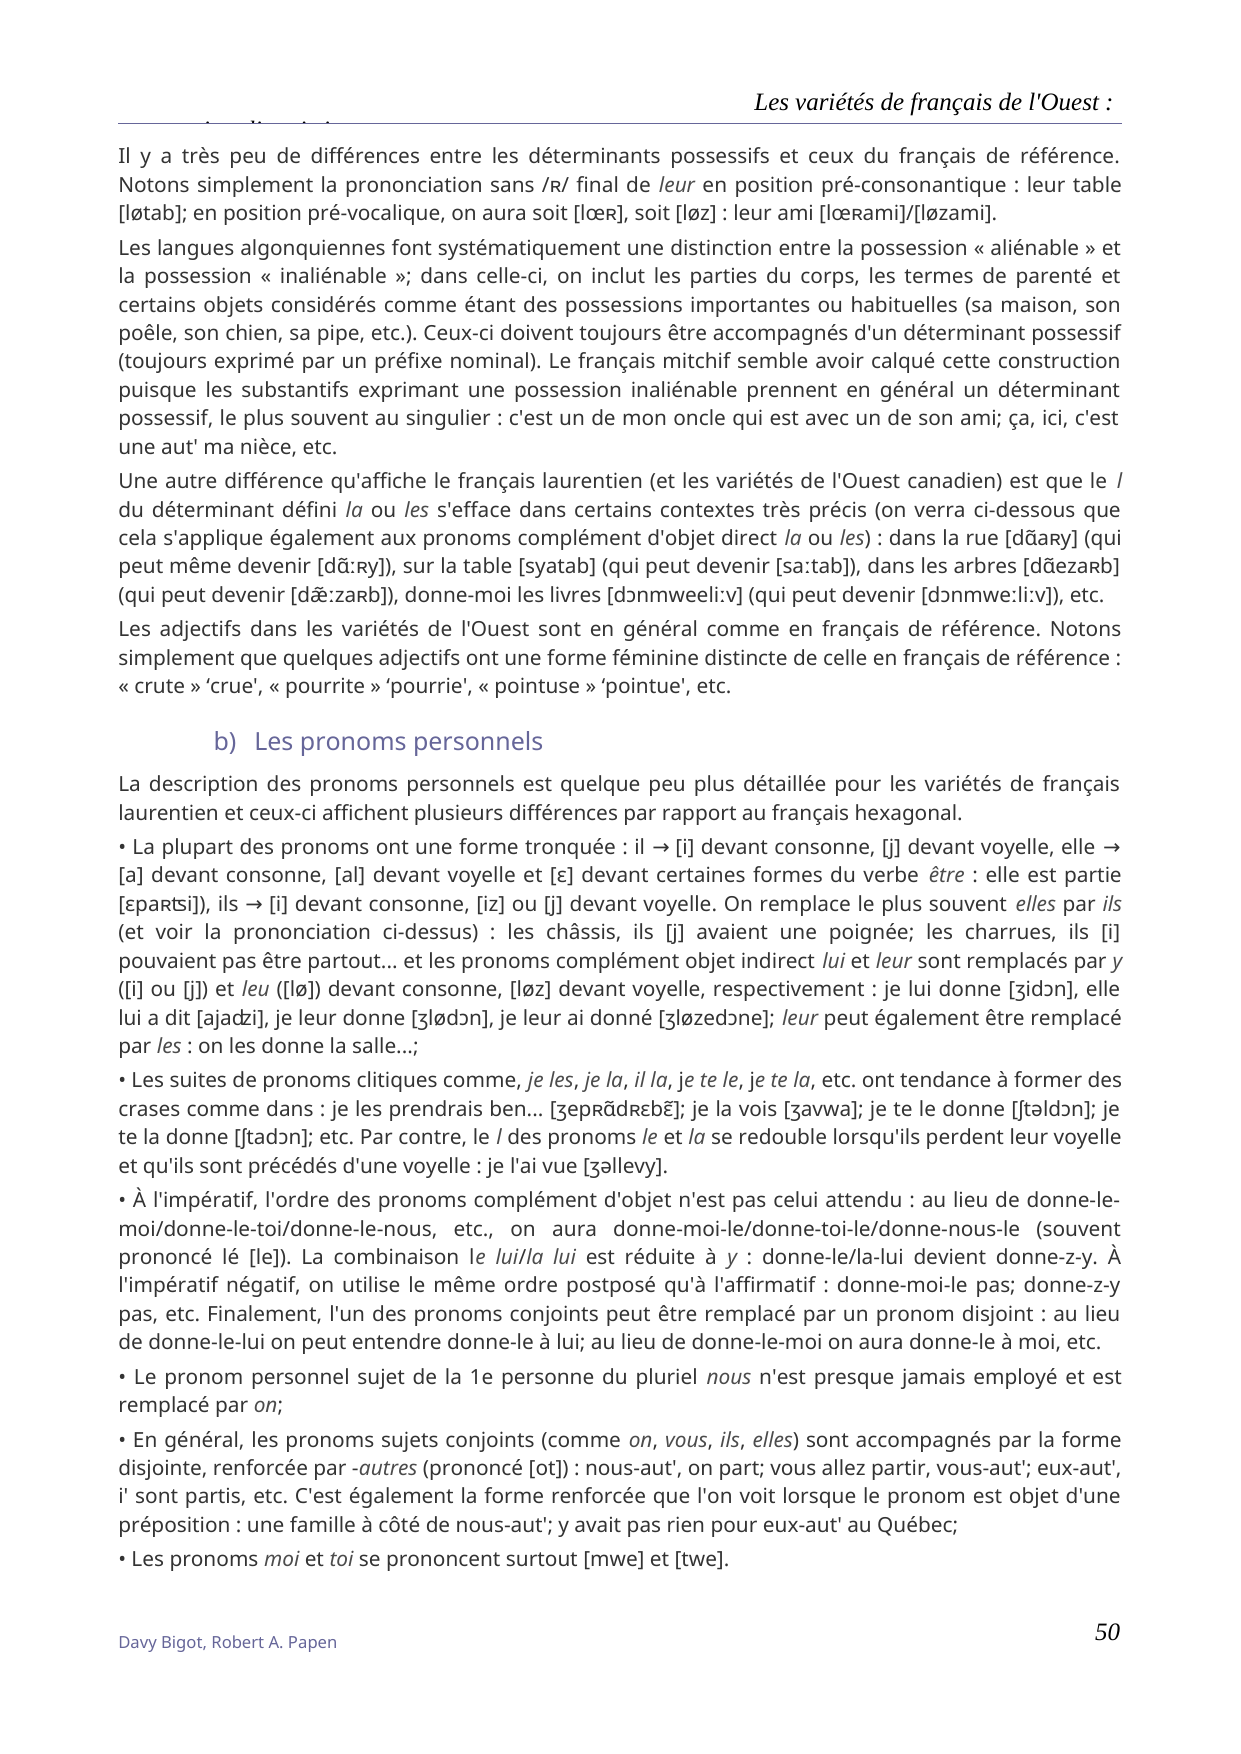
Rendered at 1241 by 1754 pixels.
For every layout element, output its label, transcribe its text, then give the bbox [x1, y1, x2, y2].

text • À l'impératif, l'ordre des pronoms complément d'objet n'est pas celui attendu : au lieu de donne-le-moi/donne-le-toi/donne-le-nous, etc., on aura donne-moi-le/donne-toi-le/donne-nous-le (souvent prononcé lé [le]). La combinaison le lui/la lui est réduite à y : donne-le/la-lui devient donne-z-y. À l'impératif négatif, on utilise le même ordre postposé qu'à l'affirmatif : donne-moi-le pas; donne-z-y pas, etc. Finalement, l'un des pronoms conjoints peut être remplacé par un pronom disjoint : au lieu de donne-le-lui on peut entendre donne-le à lui; au lieu de donne-le-moi on aura donne-le à moi, etc. [118, 1185, 1122, 1356]
text • La plupart des pronoms ont une forme tronquée : il → [i] devant consonne, [j] devant voyelle, elle → [a] devant consonne, [al] devant voyelle et [ɛ] devant certaines formes du verbe être : elle est partie [ɛpaʀʦi]), ils → [i] devant consonne, [iz] ou [j] devant voyelle. On remplace le plus souvent elles par ils (et voir la prononciation ci-dessus) : les châssis, ils [j] avaient une poignée; les charrues, ils [i] pouvaient pas être partout... et les pronoms complément objet indirect lui et leur sont remplacés par y ([i] ou [j]) et leu ([lø]) devant consonne, [løz] devant voyelle, respectivement : je lui donne [ʒidɔn], elle lui a dit [ajaʣi], je leur donne [ʒlødɔn], je leur ai donné [ʒløzedɔne]; leur peut également être remplacé par les : on les donne la salle...; [118, 832, 1122, 1060]
text • En général, les pronoms sujets conjoints (comme on, vous, ils, elles) sont accompagnés par la forme disjointe, renforcée par -autres (prononcé [ot]) : nous-aut', on part; vous allez partir, vous-aut'; eux-aut', i' sont partis, etc. C'est également la forme renforcée que l'on voit lorsque le pronom est objet d'une préposition : une famille à côté de nous-aut'; y avait pas rien pour eux-aut' au Québec; [118, 1425, 1122, 1538]
text • Le pronom personnel sujet de la 1e personne du pluriel nous n'est presque jamais employé et est remplacé par on; [118, 1362, 1122, 1419]
text Il y a très peu de différences entre les déterminants possessifs et ceux du français de référence. Notons simplement la prononciation sans /ʀ/ final de leur en position pré-consonantique : leur table [løtab]; en position pré-vocalique, on aura soit [lœʀ], soit [løz] : leur ami [lœʀami]/[løzami]. [118, 142, 1122, 227]
title Les pronoms personnels [207, 723, 1122, 757]
text La description des pronoms personnels est quelque peu plus détaillée pour les variétés de français laurentien et ceux-ci affichent plusieurs différences par rapport au français hexagonal. [118, 769, 1122, 826]
text Les adjectifs dans les variétés de l'Ouest sont en général comme en français de référence. Notons simplement que quelques adjectifs ont une forme féminine distincte de celle en français de référence : « crute » ‘crue', « pourrite » ‘pourrie', « pointuse » ‘pointue', etc. [118, 614, 1122, 700]
text Les langues algonquiennes font systématiquement une distinction entre la possession « aliénable » et la possession « inaliénable »; dans celle-ci, on inclut les parties du corps, les termes de parenté et certains objets considérés comme étant des possessions importantes ou habituelles (sa maison, son poêle, son chien, sa pipe, etc.). Ceux-ci doivent toujours être accompagnés d'un déterminant possessif (toujours exprimé par un préfixe nominal). Le français mitchif semble avoir calqué cette construction puisque les substantifs exprimant une possession inaliénable prennent en général un déterminant possessif, le plus souvent au singulier : c'est un de mon oncle qui est avec un de son ami; ça, ici, c'est une aut' ma nièce, etc. [118, 233, 1122, 460]
text • Les pronoms moi et toi se prononcent surtout [mwe] et [twe]. [118, 1544, 1122, 1573]
text Une autre différence qu'affiche le français laurentien (et les variétés de l'Ouest canadien) est que le l du déterminant défini la ou les s'efface dans certains contextes très précis (on verra ci-dessous que cela s'applique également aux pronoms complément d'objet direct la ou les) : dans la rue [dɑ᷉aʀy] (qui peut même devenir [dɑ᷉ːʀy]), sur la table [syatab] (qui peut devenir [saːtab]), dans les arbres [dɑ᷉ezaʀb] (qui peut devenir [dæ᷉ːzaʀb]), donne-moi les livres [dɔnmweeliːv] (qui peut devenir [dɔnmweːliːv]), etc. [118, 466, 1122, 608]
text • Les suites de pronoms clitiques comme, je les, je la, il la, je te le, je te la, etc. ont tendance à former des crases comme dans : je les prendrais ben... [ʒepʀɑ᷉dʀɛbɛ᷉]; je la vois [ʒavwa]; je te le donne [ʃtəldɔn]; je te la donne [ʃtadɔn]; etc. Par contre, le l des pronoms le et la se redouble lorsqu'ils perdent leur voyelle et qu'ils sont précédés d'une voyelle : je l'ai vue [ʒəllevy]. [118, 1066, 1122, 1179]
